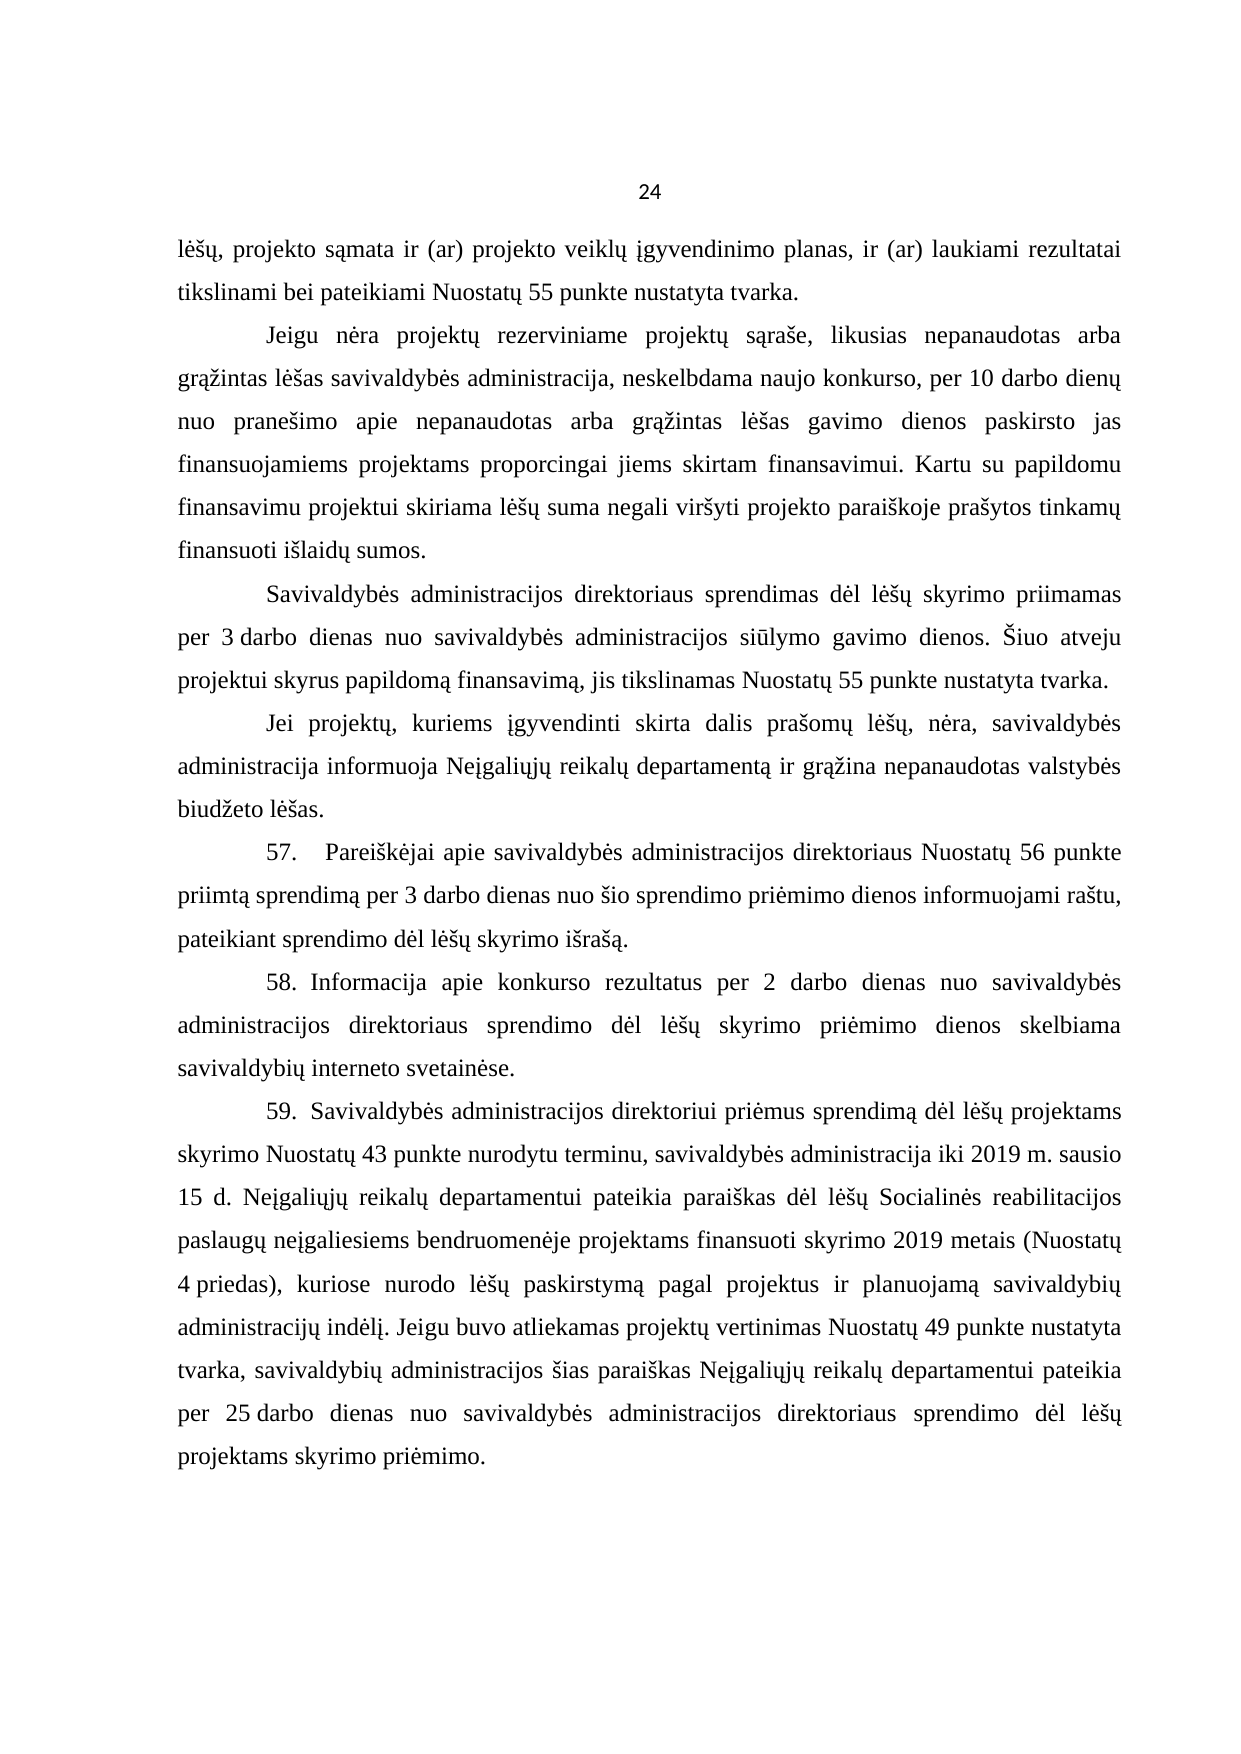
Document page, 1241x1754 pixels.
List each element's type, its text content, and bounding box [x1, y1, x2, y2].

text 58. Informacija apie konkurso rezultatus per 2 darbo dienas nuo savivaldybės administracijos direktoriaus sprendimo dėl lėšų skyrimo priėmimo dienos skelbiama savivaldybių interneto svetainėse. [177, 967, 1122, 1082]
text lėšų, projekto sąmata ir (ar) projekto veiklų įgyvendinimo planas, ir (ar) laukiami rezultatai tikslinami bei pateikiami Nuostatų 55 punkte nustatyta tvarka. [177, 234, 1122, 306]
text Jei projektų, kuriems įgyvendinti skirta dalis prašomų lėšų, nėra, savivaldybės administracija informuoja Neįgaliųjų reikalų departamentą ir grąžina nepanaudotas valstybės biudžeto lėšas. [177, 708, 1122, 823]
text Savivaldybės administracijos direktoriaus sprendimas dėl lėšų skyrimo priimamas per 3 darbo dienas nuo savivaldybės administracijos siūlymo gavimo dienos. Šiuo atveju projektui skyrus papildomą finansavimą, jis tikslinamas Nuostatų 55 punkte nustatyta tvarka. [177, 579, 1122, 694]
text Jeigu nėra projektų rezerviniame projektų sąraše, likusias nepanaudotas arba grąžintas lėšas savivaldybės administracija, neskelbdama naujo konkurso, per 10 darbo dienų nuo pranešimo apie nepanaudotas arba grąžintas lėšas gavimo dienos paskirsto jas finansuojamiems projektams proporcingai jiems skirtam finansavimui. Kartu su papildomu finansavimu projektui skiriama lėšų suma negali viršyti projekto paraiškoje prašytos tinkamų finansuoti išlaidų sumos. [177, 320, 1122, 564]
text 57. Pareiškėjai apie savivaldybės administracijos direktoriaus Nuostatų 56 punkte priimtą sprendimą per 3 darbo dienas nuo šio sprendimo priėmimo dienos informuojami raštu, pateikiant sprendimo dėl lėšų skyrimo išrašą. [177, 837, 1122, 952]
text 59. Savivaldybės administracijos direktoriui priėmus sprendimą dėl lėšų projektams skyrimo Nuostatų 43 punkte nurodytu terminu, savivaldybės administracija iki 2019 m. sausio 15 d. Neįgaliųjų reikalų departamentui pateikia paraiškas dėl lėšų Socialinės reabilitacijos paslaugų neįgaliesiems bendruomenėje projektams finansuoti skyrimo 2019 metais (Nuostatų 4 priedas), kuriose nurodo lėšų paskirstymą pagal projektus ir planuojamą savivaldybių administracijų indėlį. Jeigu buvo atliekamas projektų vertinimas Nuostatų 49 punkte nustatyta tvarka, savivaldybių administracijos šias paraiškas Neįgaliųjų reikalų departamentui pateikia per 25 darbo dienas nuo savivaldybės administracijos direktoriaus sprendimo dėl lėšų projektams skyrimo priėmimo. [177, 1096, 1122, 1470]
